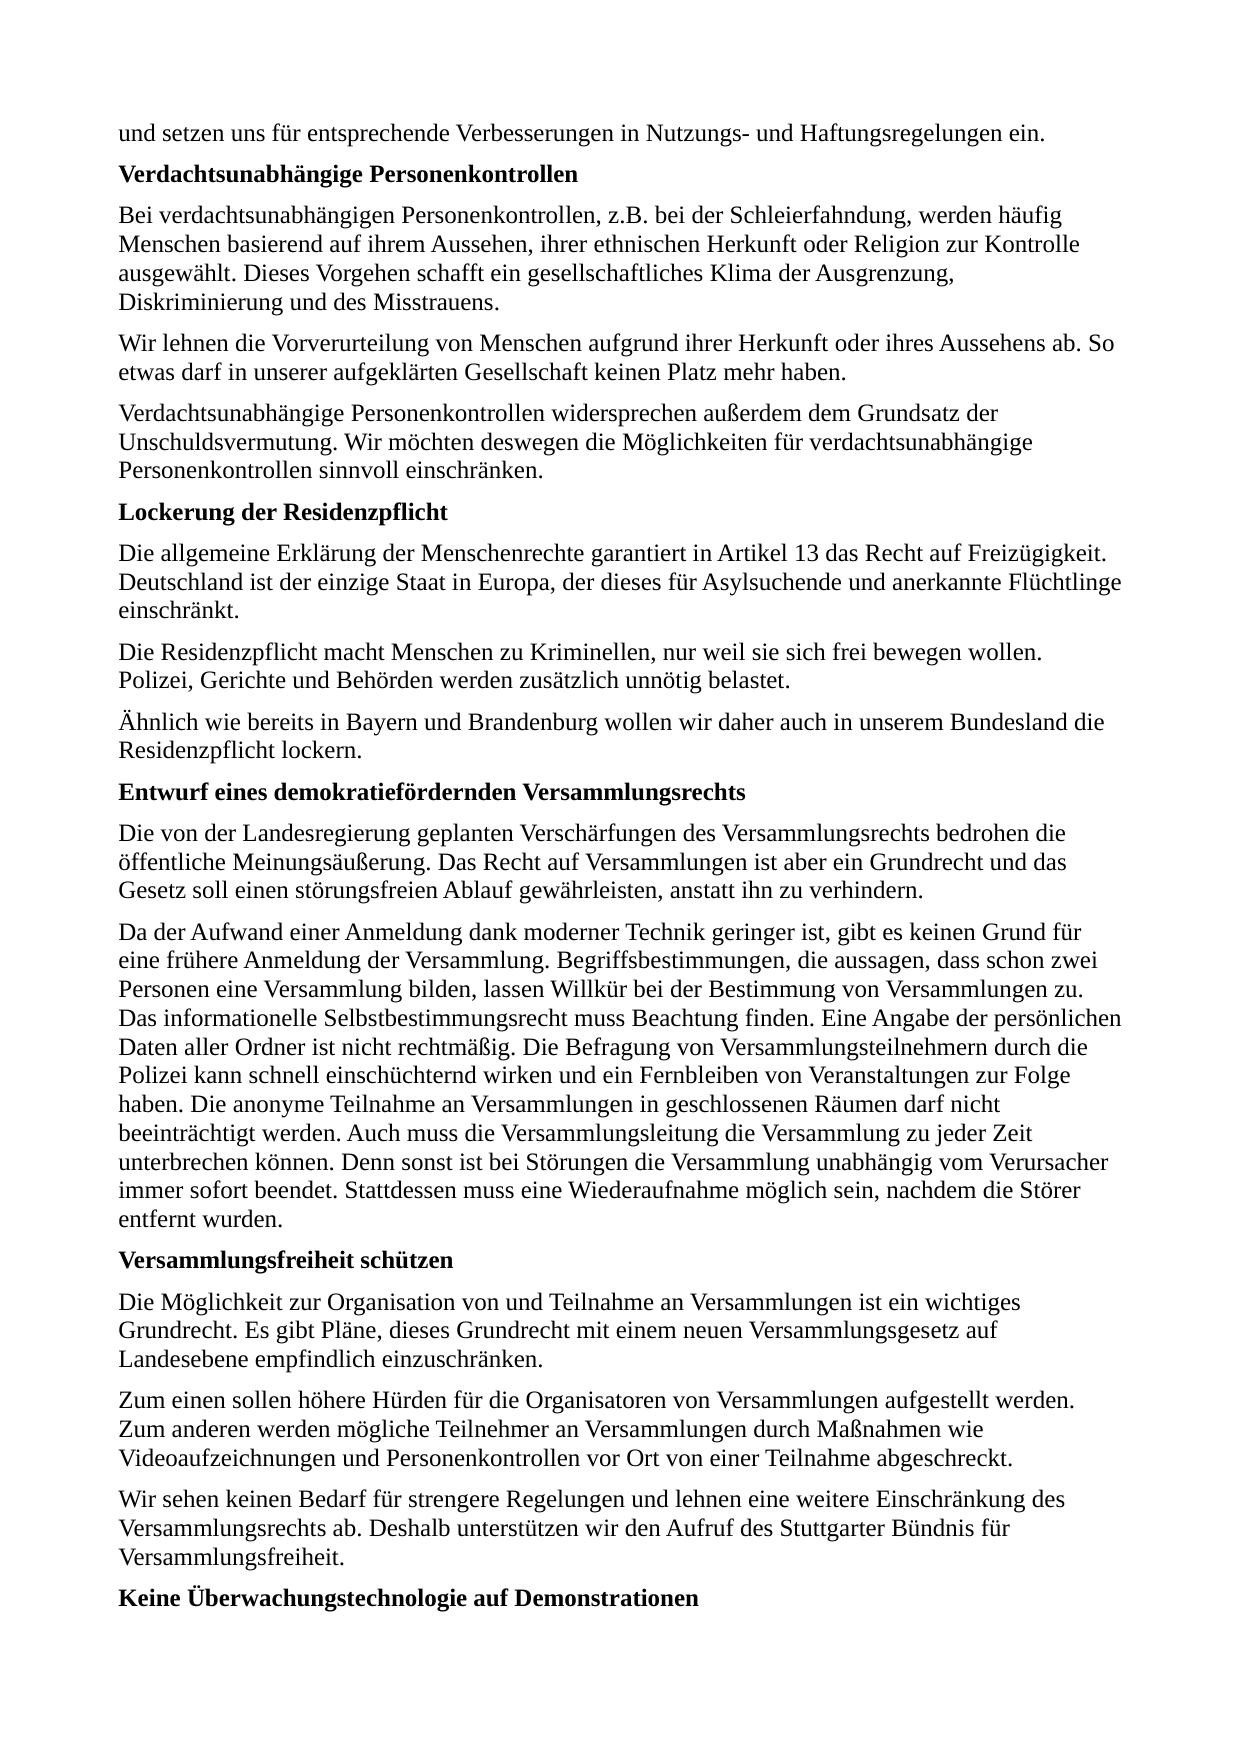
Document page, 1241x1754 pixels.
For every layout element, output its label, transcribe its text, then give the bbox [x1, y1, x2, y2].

text Verdachtsunabhängige Personenkontrollen widersprechen außerdem dem Grundsatz der Unschuldsvermutung. Wir möchten deswegen die Möglichkeiten für verdachtsunabhängige Personenkontrollen sinnvoll einschränken. [118, 398, 1122, 484]
text und setzen uns für entsprechende Verbesserungen in Nutzungs- und Haftungsregelungen ein. [118, 118, 1122, 147]
text Versammlungsfreiheit schützen [118, 1246, 1122, 1274]
text Zum einen sollen höhere Hürden für die Organisatoren von Versammlungen aufgestellt werden. Zum anderen werden mögliche Teilnehmer an Versammlungen durch Maßnahmen wie Videoaufzeichnungen und Personenkontrollen vor Ort von einer Teilnahme abgeschreckt. [118, 1386, 1122, 1472]
text Keine Überwachungstechnologie auf Demonstrationen [118, 1583, 1122, 1612]
text Lockerung der Residenzpflicht [118, 497, 1122, 526]
text Verdachtsunabhängige Personenkontrollen [118, 159, 1122, 188]
text Entwurf eines demokratiefördernden Versammlungsrechts [118, 777, 1122, 806]
text Ähnlich wie bereits in Bayern und Brandenburg wollen wir daher auch in unserem Bundesland die Residenzpflicht lockern. [118, 707, 1122, 764]
text Wir sehen keinen Bedarf für strengere Regelungen und lehnen eine weitere Einschränkung des Versammlungsrechts ab. Deshalb unterstützen wir den Aufruf des Stuttgarter Bündnis für Versammlungsfreiheit. [118, 1484, 1122, 1571]
text Da der Aufwand einer Anmeldung dank moderner Technik geringer ist, gibt es keinen Grund für eine frühere Anmeldung der Versammlung. Begriffsbestimmungen, die aussagen, dass schon zwei Personen eine Versammlung bilden, lassen Willkür bei der Bestimmung von Versammlungen zu. Das informationelle Selbstbestimmungsrecht muss Beachtung finden. Eine Angabe der persönlichen Daten aller Ordner ist nicht rechtmäßig. Die Befragung von Versammlungsteilnehmern durch die Polizei kann schnell einschüchternd wirken und ein Fernbleiben von Veranstaltungen zur Folge haben. Die anonyme Teilnahme an Versammlungen in geschlossenen Räumen darf nicht beeinträchtigt werden. Auch muss die Versammlungsleitung die Versammlung zu jeder Zeit unterbrechen können. Denn sonst ist bei Störungen die Versammlung unabhängig vom Verursacher immer sofort beendet. Stattdessen muss eine Wiederaufnahme möglich sein, nachdem die Störer entfernt wurden. [118, 917, 1122, 1233]
text Wir lehnen die Vorverurteilung von Menschen aufgrund ihrer Herkunft oder ihres Aussehens ab. So etwas darf in unserer aufgeklärten Gesellschaft keinen Platz mehr haben. [118, 328, 1122, 386]
text Die allgemeine Erklärung der Menschenrechte garantiert in Artikel 13 das Recht auf Freizügigkeit. Deutschland ist der einzige Staat in Europa, der dieses für Asylsuchende und anerkannte Flüchtlinge einschränkt. [118, 538, 1122, 624]
text Die Möglichkeit zur Organisation von und Teilnahme an Versammlungen ist ein wichtiges Grundrecht. Es gibt Pläne, dieses Grundrecht mit einem neuen Versammlungsgesetz auf Landesebene empfindlich einzuschränken. [118, 1287, 1122, 1373]
text Die von der Landesregierung geplanten Verschärfungen des Versammlungsrechts bedrohen die öffentliche Meinungsäußerung. Das Recht auf Versammlungen ist aber ein Grundrecht und das Gesetz soll einen störungsfreien Ablauf gewährleisten, anstatt ihn zu verhindern. [118, 818, 1122, 904]
text Die Residenzpflicht macht Menschen zu Kriminellen, nur weil sie sich frei bewegen wollen. Polizei, Gerichte und Behörden werden zusätzlich unnötig belastet. [118, 637, 1122, 694]
text Bei verdachtsunabhängigen Personenkontrollen, z.B. bei der Schleierfahndung, werden häufig Menschen basierend auf ihrem Aussehen, ihrer ethnischen Herkunft oder Religion zur Kontrolle ausgewählt. Dieses Vorgehen schafft ein gesellschaftliches Klima der Ausgrenzung, Diskriminierung und des Misstrauens. [118, 201, 1122, 316]
